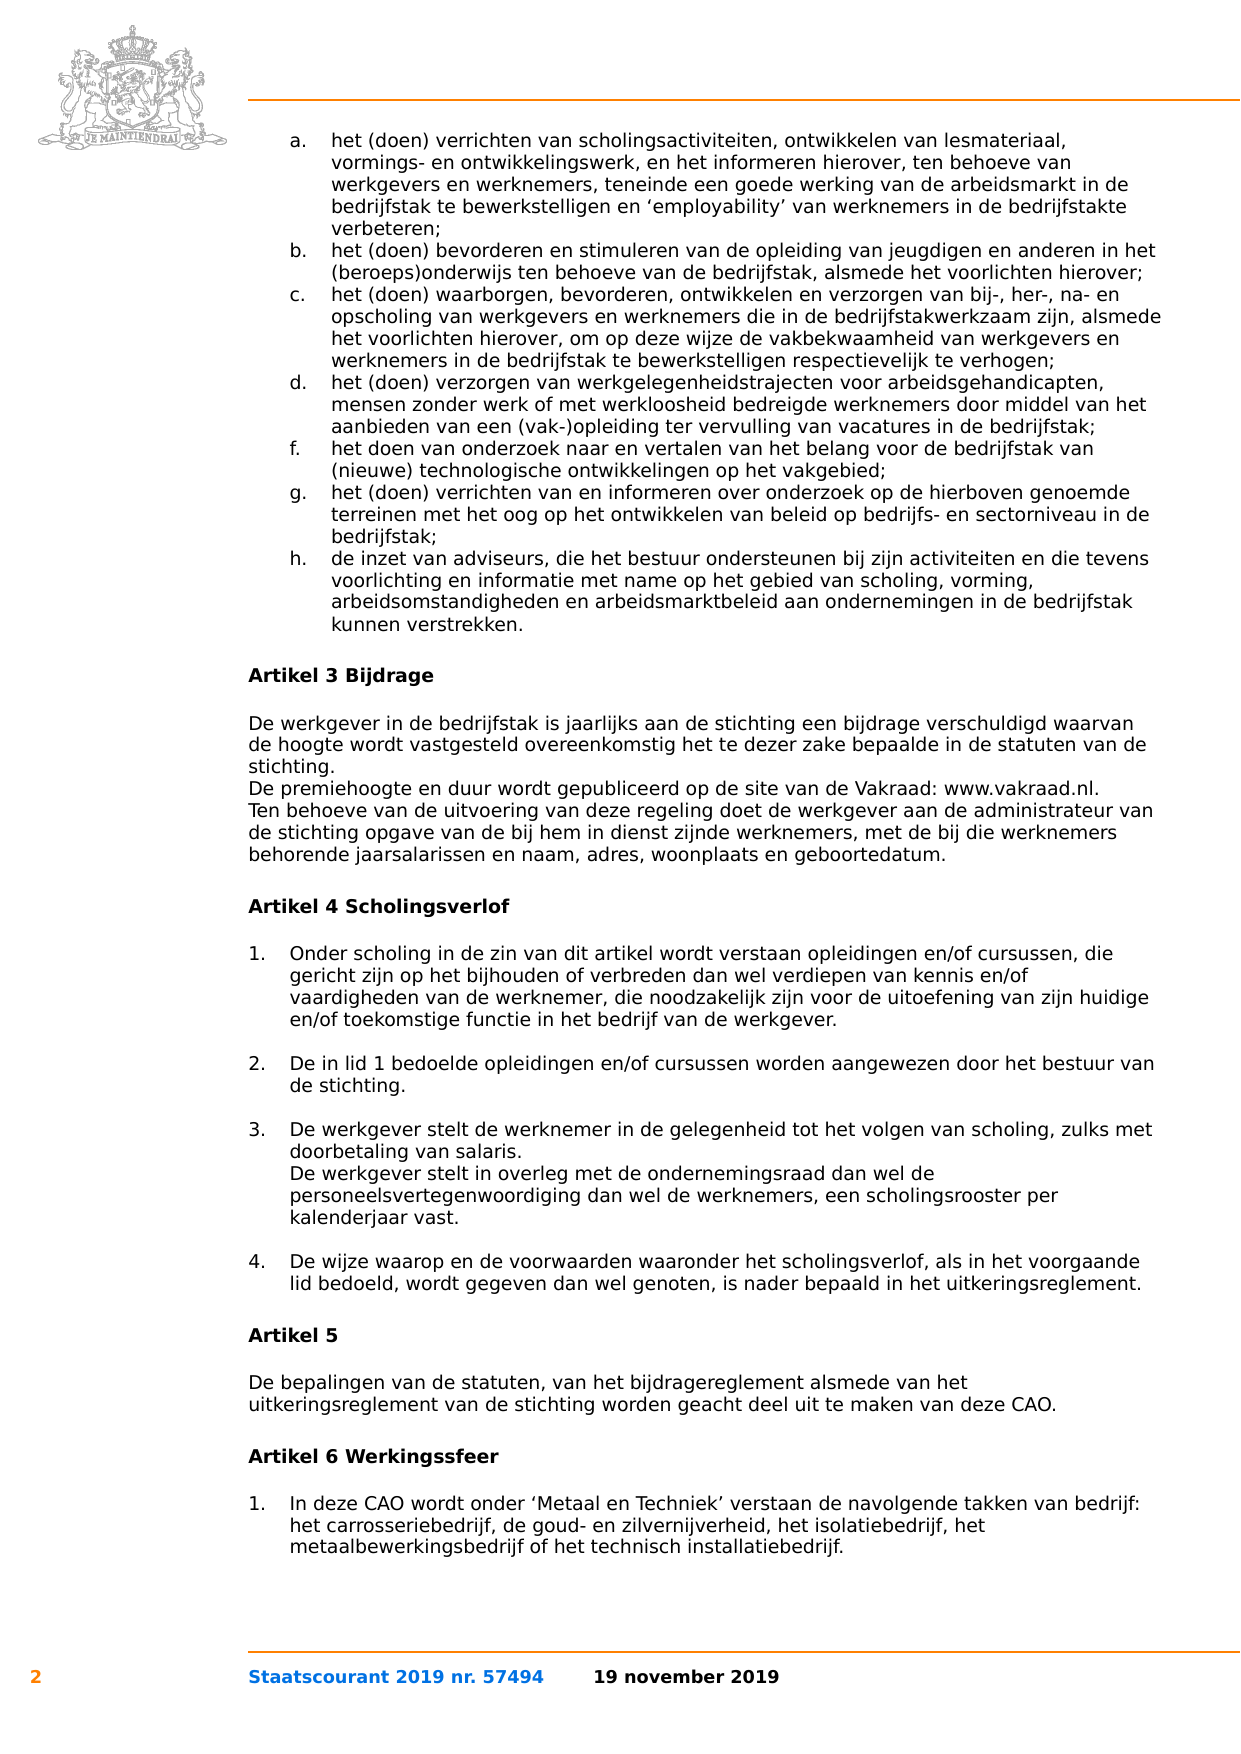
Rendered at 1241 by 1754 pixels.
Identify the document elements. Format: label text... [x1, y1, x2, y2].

text c. het (doen) waarborgen, bevorderen, ontwikkelen en verzorgen van bij-, her-, na- en opscholing van werkgevers en werknemers die in de bedrijfstakwerkzaam zijn, alsmede het voorlichten hierover, om op deze wijze de vakbekwaamheid van werkgevers en werknemers in de bedrijfstak te bewerkstelligen respectievelijk te verhogen; [289, 284, 1163, 372]
text De werkgever in de bedrijfstak is jaarlijks aan de stichting een bijdrage verschuldigd waarvan de hoogte wordt vastgesteld overeenkomstig het te dezer zake bepaalde in de statuten van de stichting. [248, 712, 1163, 778]
text 1. In deze CAO wordt onder ‘Metaal en Techniek’ verstaan de navolgende takken van bedrijf: het carrosseriebedrijf, de goud- en zilvernijverheid, het isolatiebedrijf, het metaalbewerkingsbedrijf of het technisch installatiebedrijf. [248, 1492, 1163, 1558]
text a. het (doen) verrichten van scholingsactiviteiten, ontwikkelen van lesmateriaal, vormings- en ontwikkelingswerk, en het informeren hierover, ten behoeve van werkgevers en werknemers, teneinde een goede werking van de arbeidsmarkt in de bedrijfstak te bewerkstelligen en ‘employability’ van werknemers in de bedrijfstakte verbeteren; [289, 130, 1163, 240]
picture [38, 25, 227, 150]
text De premiehoogte en duur wordt gepubliceerd op de site van de Vakraad: www.vakraad.nl. [248, 778, 1163, 800]
subtitle Artikel 4 Scholingsverlof [248, 896, 1163, 918]
text 4. De wijze waarop en de voorwaarden waaronder het scholingsverlof, als in het voorgaande lid bedoeld, wordt gegeven dan wel genoten, is nader bepaald in het uitkeringsreglement. [248, 1251, 1163, 1294]
text De bepalingen van de statuten, van het bijdragereglement alsmede van het uitkeringsreglement van de stichting worden geacht deel uit te maken van deze CAO. [248, 1372, 1163, 1416]
text d. het (doen) verzorgen van werkgelegenheidstrajecten voor arbeidsgehandicapten, mensen zonder werk of met werkloosheid bedreigde werknemers door middel van het aanbieden van een (vak-)opleiding ter vervulling van vacatures in de bedrijfstak; [289, 372, 1163, 438]
text De werkgever stelt in overleg met de ondernemingsraad dan wel de personeelsvertegenwoordiging dan wel de werknemers, een scholingsrooster per kalenderjaar vast. [289, 1163, 1163, 1229]
subtitle Artikel 5 [248, 1324, 1163, 1347]
text g. het (doen) verrichten van en informeren over onderzoek op de hierboven genoemde terreinen met het oog op het ontwikkelen van beleid op bedrijfs- en sectorniveau in de bedrijfstak; [289, 482, 1163, 547]
text b. het (doen) bevorderen en stimuleren van de opleiding van jeugdigen en anderen in het (beroeps)onderwijs ten behoeve van de bedrijfstak, alsmede het voorlichten hierover; [289, 240, 1163, 284]
text h. de inzet van adviseurs, die het bestuur ondersteunen bij zijn activiteiten en die tevens voorlichting en informatie met name op het gebied van scholing, vorming, arbeidsomstandigheden en arbeidsmarktbeleid aan ondernemingen in de bedrijfstak kunnen verstrekken. [289, 547, 1163, 635]
text Ten behoeve van de uitvoering van deze regeling doet de werkgever aan de administrateur van de stichting opgave van de bij hem in dienst zijnde werknemers, met de bij die werknemers behorende jaarsalarissen en naam, adres, woonplaats en geboortedatum. [248, 800, 1163, 866]
text 2. De in lid 1 bedoelde opleidingen en/of cursussen worden aangewezen door het bestuur van de stichting. [248, 1053, 1163, 1097]
text 3. De werkgever stelt de werknemer in de gelegenheid tot het volgen van scholing, zulks met doorbetaling van salaris. [248, 1119, 1163, 1163]
text 1. Onder scholing in de zin van dit artikel wordt verstaan opleidingen en/of cursussen, die gericht zijn op het bijhouden of verbreden dan wel verdiepen van kennis en/of vaardigheden van de werknemer, die noodzakelijk zijn voor de uitoefening van zijn huidige en/of toekomstige functie in het bedrijf van de werkgever. [248, 943, 1163, 1031]
subtitle Artikel 3 Bijdrage [248, 665, 1163, 687]
subtitle Artikel 6 Werkingssfeer [248, 1446, 1163, 1467]
text f. het doen van onderzoek naar en vertalen van het belang voor de bedrijfstak van (nieuwe) technologische ontwikkelingen op het vakgebied; [289, 438, 1163, 482]
